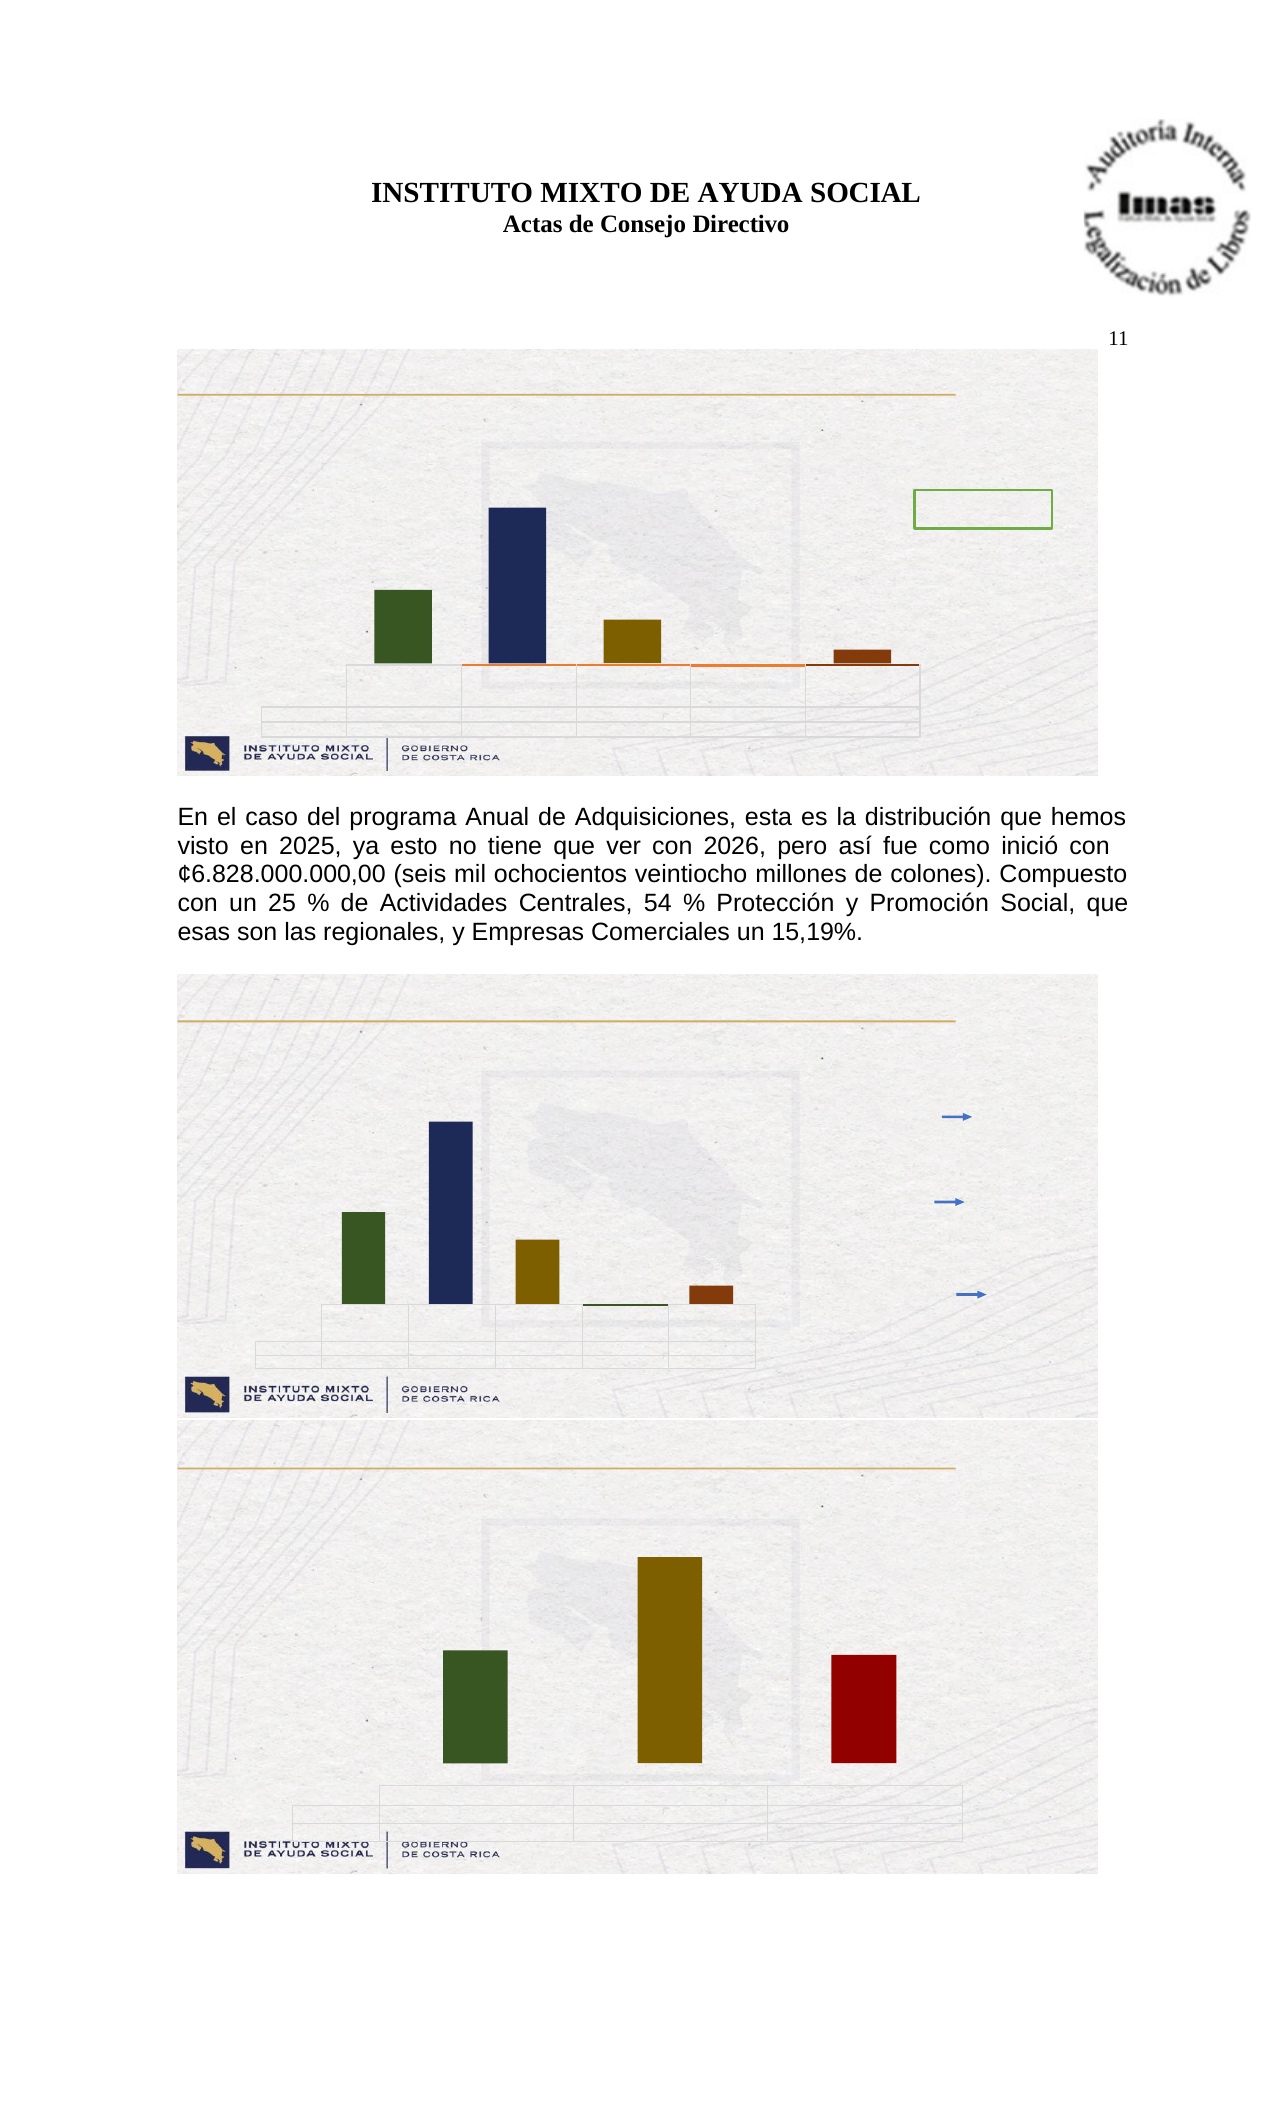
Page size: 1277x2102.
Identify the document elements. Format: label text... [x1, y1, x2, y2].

text 11 [133, 325, 1129, 349]
text En el caso del programa Anual de Adquisiciones, esta es la distribución que hemos visto en 2025, ya esto no tiene que ver con 2026, pero así fue como inició con [177, 802, 1128, 859]
text ¢6.828.000.000,00 (seis mil ochocientos veintiocho millones de colones). Compuesto con un 25 % de Actividades Centrales, 54 % Protección y Promoción Social, que esas son las regionales, y Empresas Comerciales un 15,19%. [177, 859, 1129, 946]
